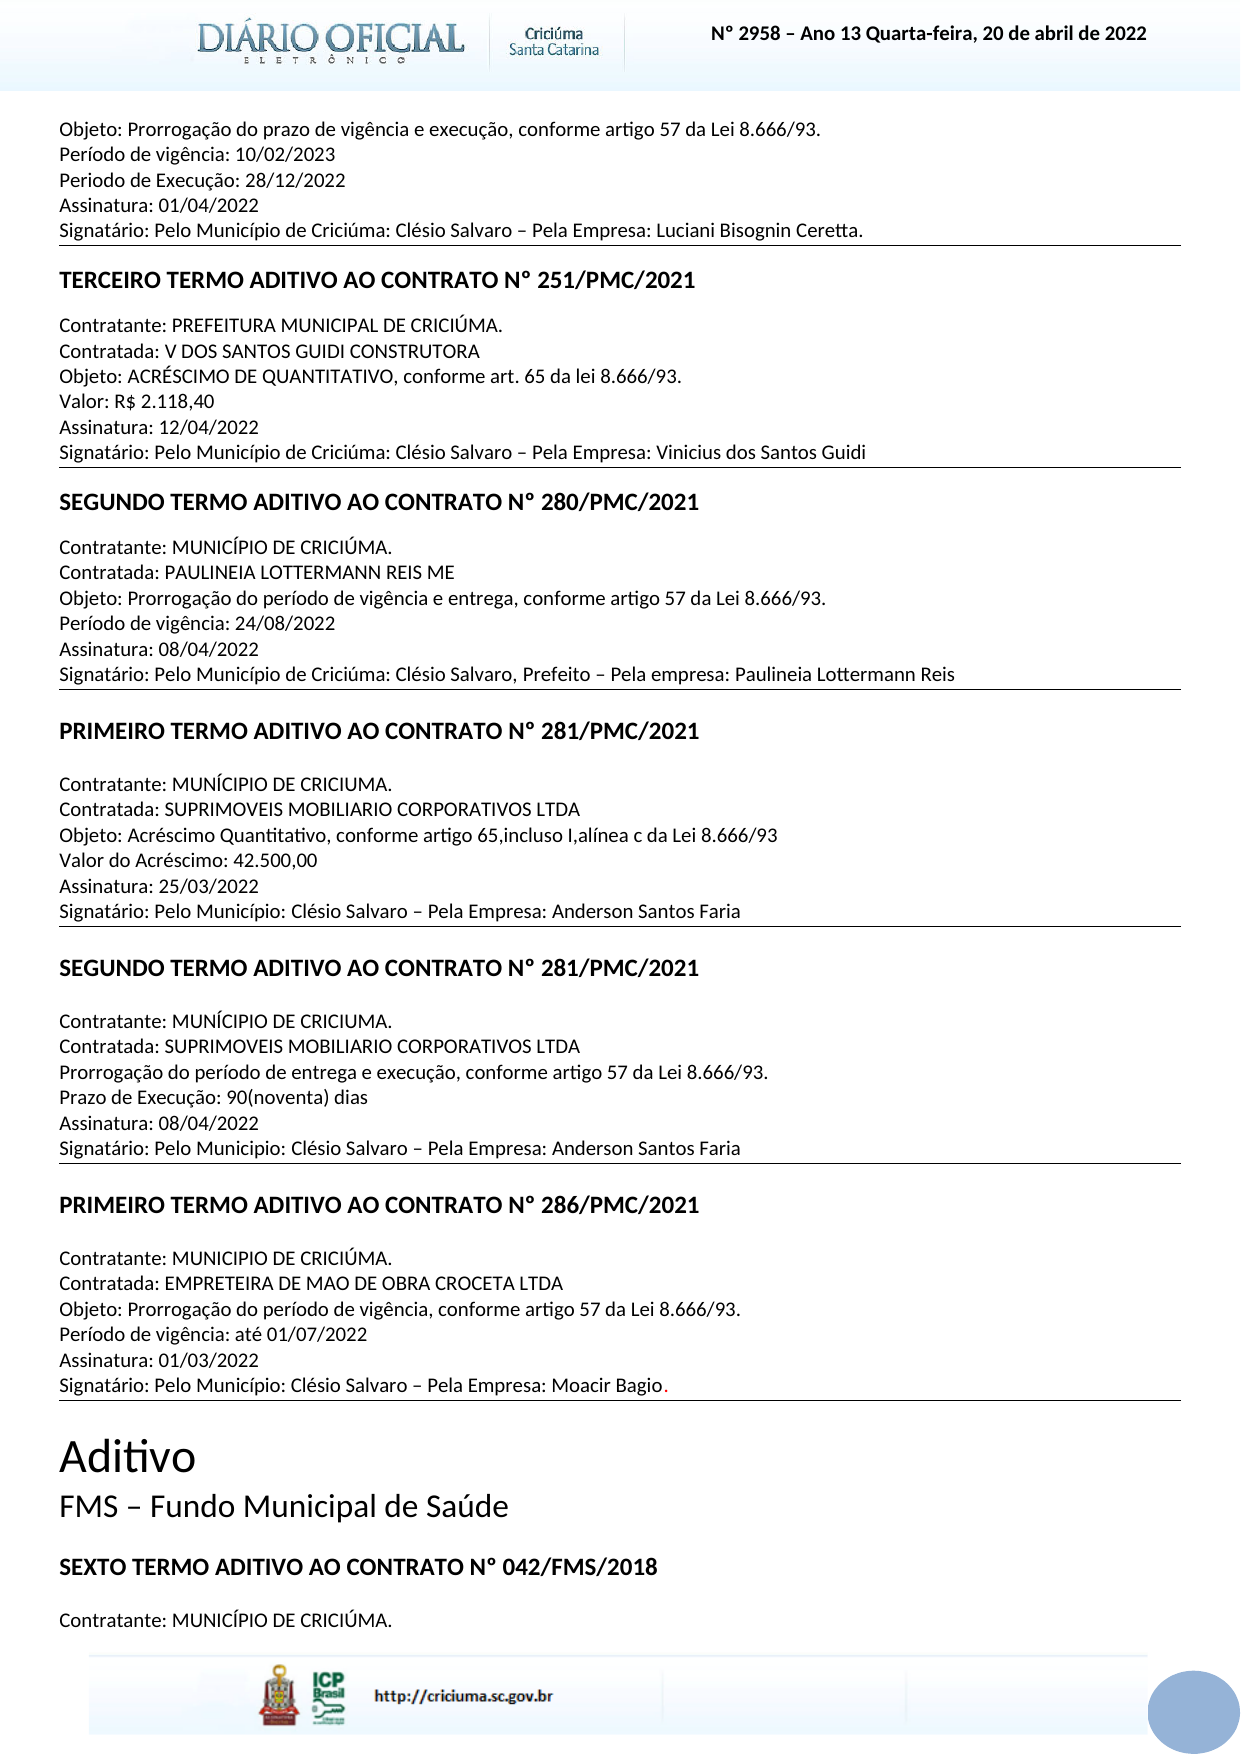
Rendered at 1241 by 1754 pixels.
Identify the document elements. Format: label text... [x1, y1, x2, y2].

text Período de vigência: 10/02/2023 [59, 141, 1181, 167]
text Objeto: ACRÉSCIMO DE QUANTITATIVO, conforme art. 65 da lei 8.666/93. [59, 363, 1181, 389]
text Contratada: V DOS SANTOS GUIDI CONSTRUTORA [59, 338, 1181, 363]
text Prorrogação do período de entrega e execução, conforme artigo 57 da Lei 8.666/93. [59, 1059, 1181, 1084]
text PRIMEIRO TERMO ADITIVO AO CONTRATO Nº 286/PMC/2021 [59, 1189, 1181, 1220]
text Assinatura: 08/04/2022 [59, 1110, 1181, 1135]
text Objeto: Prorrogação do período de vigência, conforme artigo 57 da Lei 8.666/93. [59, 1296, 1181, 1321]
text TERCEIRO TERMO ADITIVO AO CONTRATO Nº 251/PMC/2021 [59, 264, 1181, 294]
text Período de vigência: até 01/07/2022 [59, 1321, 1181, 1347]
text Signatário: Pelo Município de Criciúma: Clésio Salvaro – Pela Empresa: Luciani Bisognin Ceretta. [59, 218, 1181, 245]
text SEXTO TERMO ADITIVO AO CONTRATO Nº 042/FMS/2018 [59, 1551, 1181, 1581]
text Assinatura: 08/04/2022 [59, 636, 1181, 661]
text SEGUNDO TERMO ADITIVO AO CONTRATO Nº 280/PMC/2021 [59, 486, 1181, 516]
text Contratante: MUNICÍPIO DE CRICIÚMA. [59, 534, 1181, 559]
text Assinatura: 12/04/2022 [59, 414, 1181, 439]
text Signatário: Pelo Município de Criciúma: Clésio Salvaro, Prefeito – Pela empresa: Paulineia Lottermann Reis [59, 661, 1181, 689]
text Contratante: MUNÍCIPIO DE CRICIUMA. [59, 771, 1181, 797]
text Signatário: Pelo Município: Clésio Salvaro – Pela Empresa: Moacir Bagio. [59, 1372, 1181, 1400]
text Assinatura: 25/03/2022 [59, 873, 1181, 898]
text Assinatura: 01/04/2022 [59, 192, 1181, 218]
text Objeto: Prorrogação do prazo de vigência e execução, conforme artigo 57 da Lei 8.666/93. [59, 116, 1181, 141]
text Valor: R$ 2.118,40 [59, 389, 1181, 414]
text SEGUNDO TERMO ADITIVO AO CONTRATO Nº 281/PMC/2021 [59, 952, 1181, 983]
text Contratante: MUNICIPIO DE CRICIÚMA. [59, 1245, 1181, 1271]
text Contratada: EMPRETEIRA DE MAO DE OBRA CROCETA LTDA [59, 1271, 1181, 1296]
text Objeto: Acréscimo Quantitativo, conforme artigo 65,incluso I,alínea c da Lei 8.666/93 [59, 822, 1181, 847]
text Contratada: SUPRIMOVEIS MOBILIARIO CORPORATIVOS LTDA [59, 1033, 1181, 1059]
text Prazo de Execução: 90(noventa) dias [59, 1084, 1181, 1110]
text Aditivo [59, 1426, 1181, 1485]
text Valor do Acréscimo: 42.500,00 [59, 847, 1181, 873]
text Contratada: PAULINEIA LOTTERMANN REIS ME [59, 559, 1181, 585]
text Objeto: Prorrogação do período de vigência e entrega, conforme artigo 57 da Lei 8.666/93. [59, 585, 1181, 610]
text Periodo de Execução: 28/12/2022 [59, 167, 1181, 192]
text Contratante: MUNÍCIPIO DE CRICIUMA. [59, 1008, 1181, 1033]
text Assinatura: 01/03/2022 [59, 1347, 1181, 1372]
text Contratante: PREFEITURA MUNICIPAL DE CRICIÚMA. [59, 312, 1181, 338]
text Signatário: Pelo Município de Criciúma: Clésio Salvaro – Pela Empresa: Vinicius dos Santos Guidi [59, 439, 1181, 467]
text PRIMEIRO TERMO ADITIVO AO CONTRATO Nº 281/PMC/2021 [59, 715, 1181, 746]
text Signatário: Pelo Município: Clésio Salvaro – Pela Empresa: Anderson Santos Faria [59, 898, 1181, 926]
text Período de vigência: 24/08/2022 [59, 610, 1181, 636]
text FMS – Fundo Municipal de Saúde [59, 1485, 1181, 1525]
text Contratante: MUNICÍPIO DE CRICIÚMA. [59, 1607, 1181, 1632]
text Signatário: Pelo Municipio: Clésio Salvaro – Pela Empresa: Anderson Santos Faria [59, 1135, 1181, 1163]
text Contratada: SUPRIMOVEIS MOBILIARIO CORPORATIVOS LTDA [59, 797, 1181, 822]
